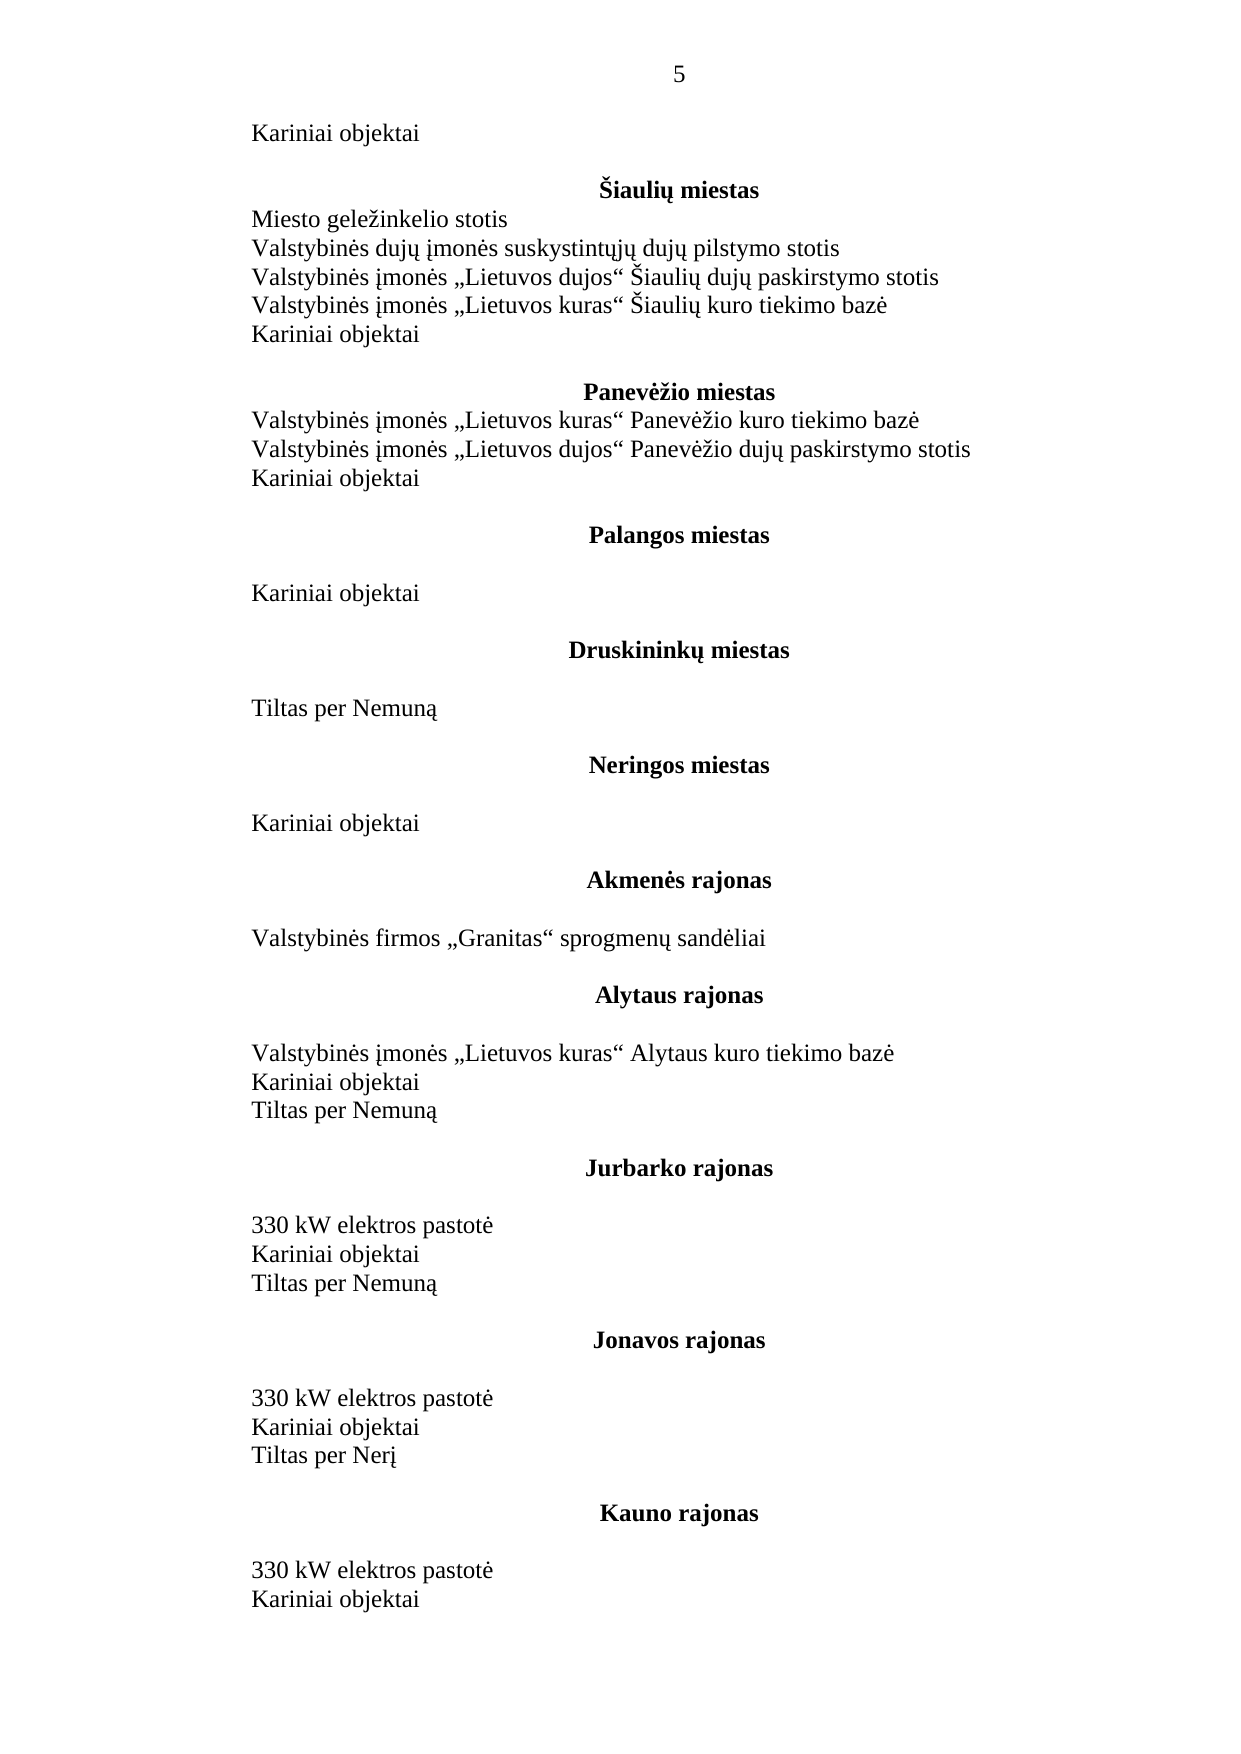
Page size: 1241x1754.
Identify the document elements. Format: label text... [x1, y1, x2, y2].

text Kauno rajonas [177, 1498, 1181, 1527]
text Kariniai objektai [177, 1584, 1181, 1613]
text Panevėžio miestas [177, 377, 1181, 406]
text Valstybinės įmonės „Lietuvos kuras“ Alytaus kuro tiekimo bazė [177, 1038, 1181, 1067]
text Kariniai objektai [177, 808, 1181, 837]
text Tiltas per Nemuną [177, 693, 1181, 722]
text Palangos miestas [177, 521, 1181, 549]
text Valstybinės įmonės „Lietuvos kuras“ Šiaulių kuro tiekimo bazė [177, 291, 1181, 319]
text Miesto geležinkelio stotis [177, 204, 1181, 233]
text Valstybinės įmonės „Lietuvos dujos“ Šiaulių dujų paskirstymo stotis [177, 262, 1181, 291]
text Tiltas per Nerį [177, 1441, 1181, 1469]
text Valstybinės įmonės „Lietuvos kuras“ Panevėžio kuro tiekimo bazė [177, 406, 1181, 434]
text 330 kW elektros pastotė [177, 1556, 1181, 1584]
text Valstybinės įmonės „Lietuvos dujos“ Panevėžio dujų paskirstymo stotis [177, 434, 1181, 463]
text 330 kW elektros pastotė [177, 1383, 1181, 1412]
text Jurbarko rajonas [177, 1153, 1181, 1182]
text Kariniai objektai [177, 1239, 1181, 1268]
text Alytaus rajonas [177, 981, 1181, 1009]
text Akmenės rajonas [177, 866, 1181, 894]
text Kariniai objektai [177, 463, 1181, 492]
text Kariniai objektai [177, 1412, 1181, 1441]
text Šiaulių miestas [177, 176, 1181, 204]
text Valstybinės dujų įmonės suskystintųjų dujų pilstymo stotis [177, 233, 1181, 262]
text Tiltas per Nemuną [177, 1096, 1181, 1124]
text 330 kW elektros pastotė [177, 1211, 1181, 1239]
text Kariniai objektai [177, 1067, 1181, 1096]
text Kariniai objektai [177, 319, 1181, 348]
text Kariniai objektai [177, 578, 1181, 607]
text Valstybinės firmos „Granitas“ sprogmenų sandėliai [177, 923, 1181, 952]
text Jonavos rajonas [177, 1326, 1181, 1354]
text Druskininkų miestas [177, 636, 1181, 664]
text Tiltas per Nemuną [177, 1268, 1181, 1297]
text Kariniai objektai [177, 118, 1181, 147]
text Neringos miestas [177, 751, 1181, 779]
